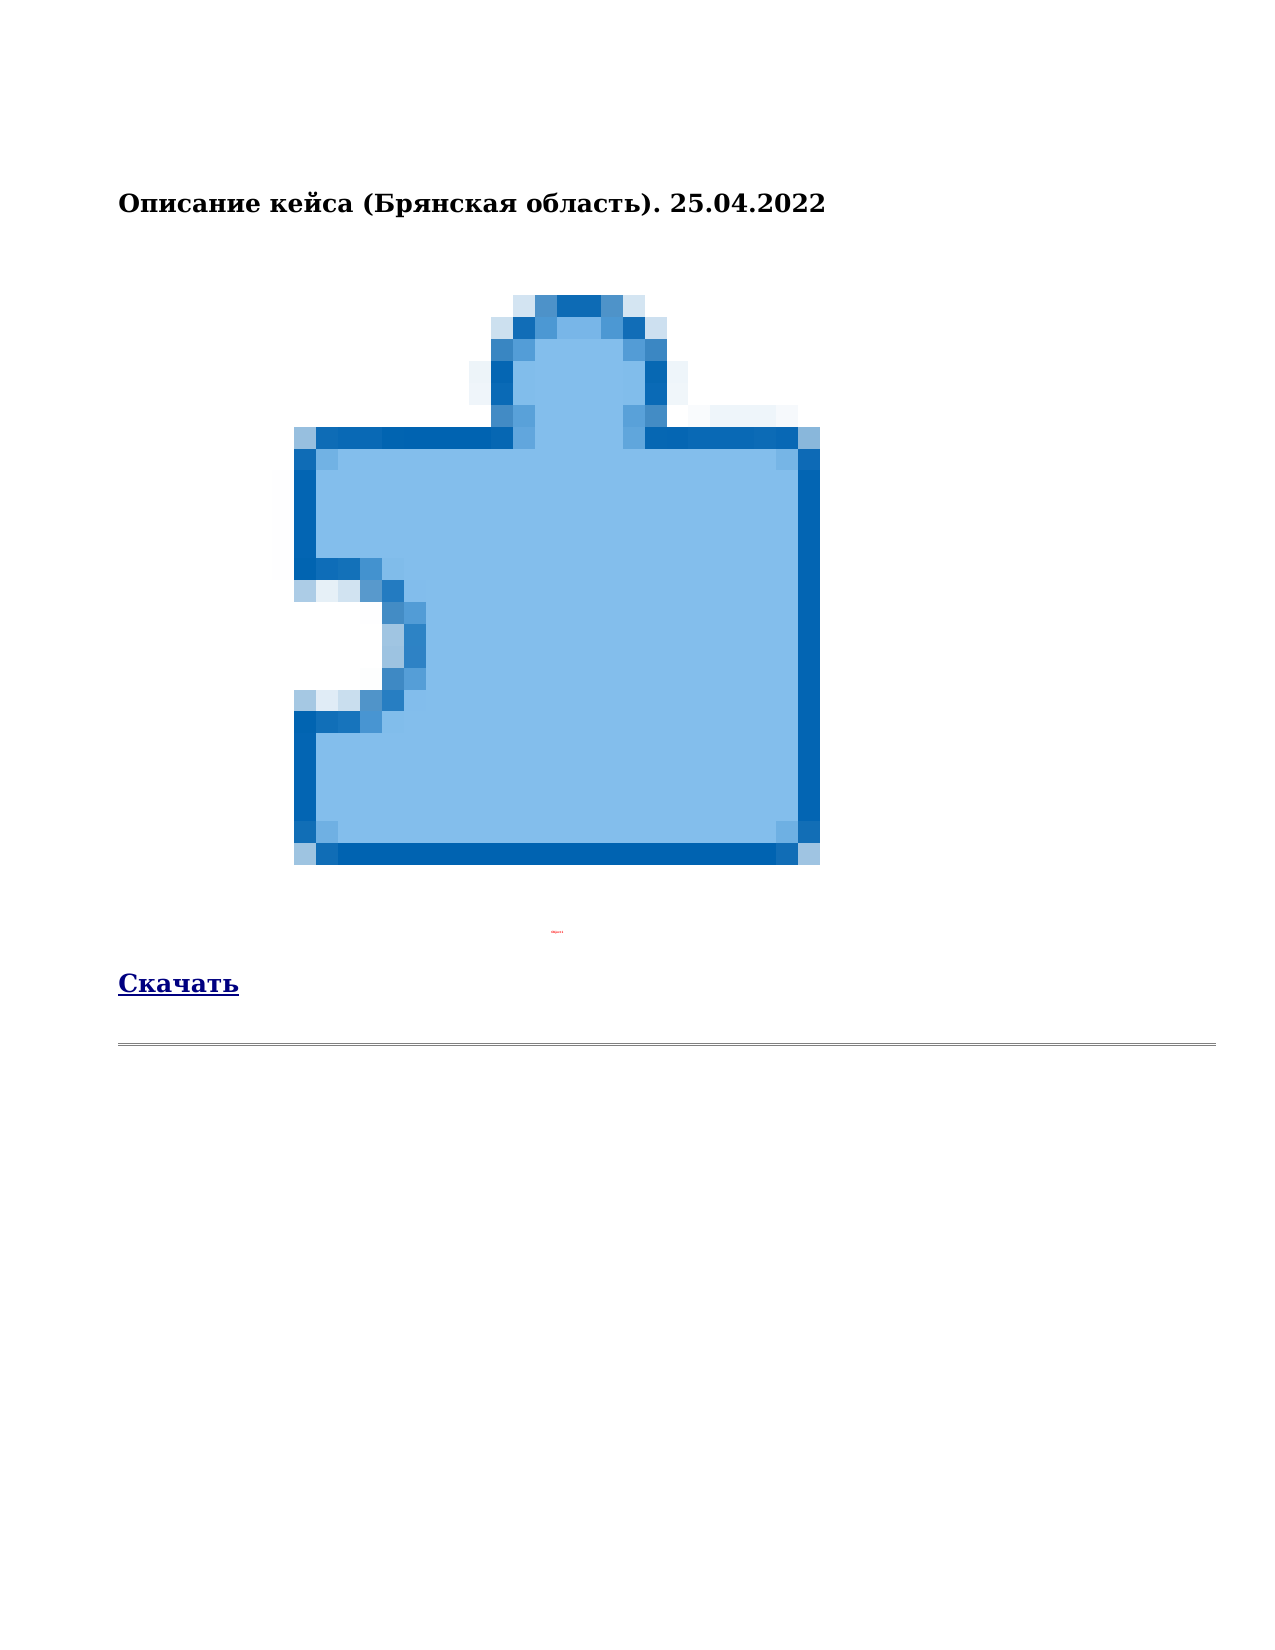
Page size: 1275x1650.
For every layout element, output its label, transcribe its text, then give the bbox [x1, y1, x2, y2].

text Скачать [118, 969, 1216, 999]
subtitle Описание кейса (Брянская область). 25.04.2022 [118, 189, 1216, 218]
